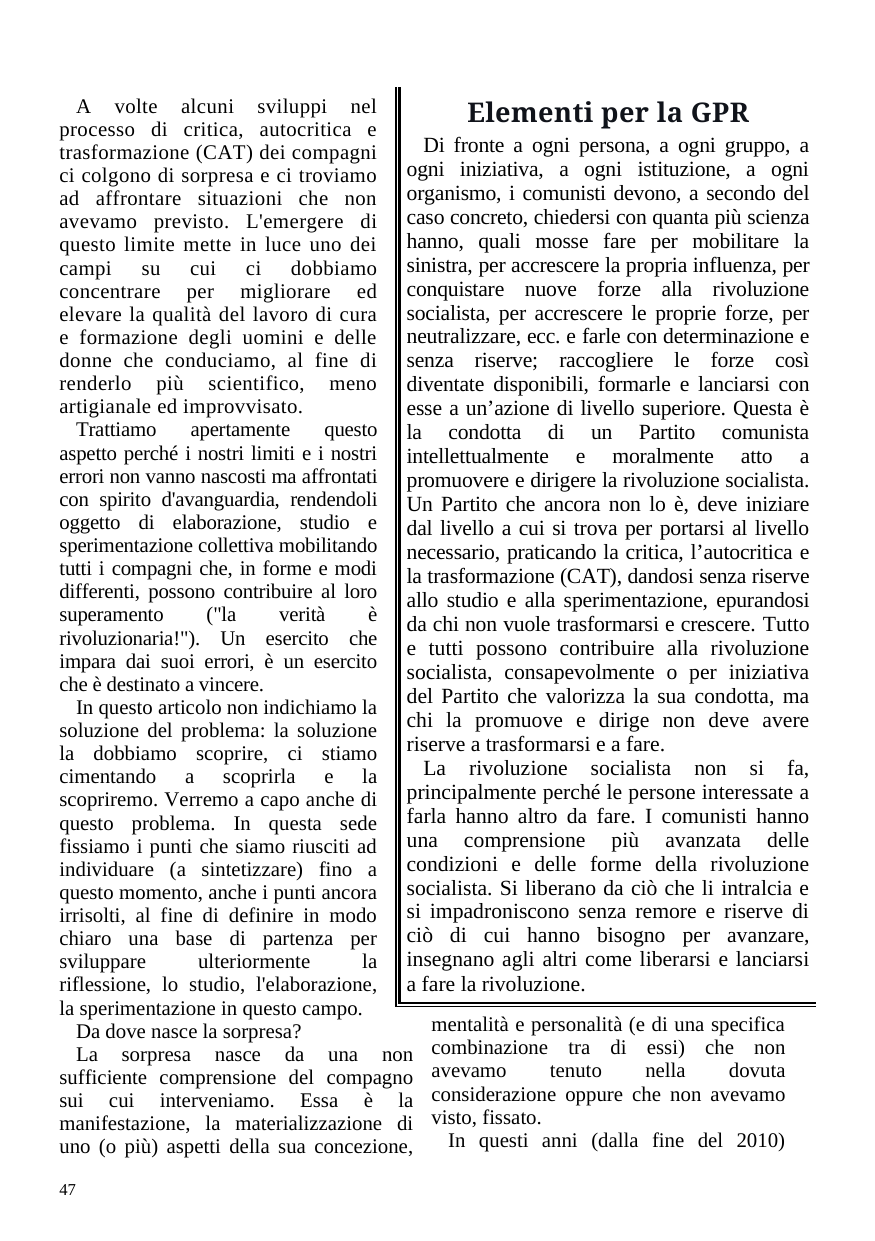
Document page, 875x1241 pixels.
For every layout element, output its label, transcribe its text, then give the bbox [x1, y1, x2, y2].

text Da dove nasce la sorpresa? [59, 1019, 413, 1043]
text Trattiamo apertamente questo aspetto perché i nostri limiti e i nostri errori non vanno nascosti ma affrontati con spirito d'avanguardia, rendendoli oggetto di elaborazione, studio e sperimentazione collettiva mobilitando tutti i compagni che, in forme e modi differenti, possono contribuire al loro superamento ("la verità è rivoluzionaria!"). Un esercito che impara dai suoi errori, è un esercito che è destinato a vincere. [59, 418, 395, 696]
text La rivoluzione socialista non si fa, principalmente perché le persone interessate a farla hanno altro da fare. I comunisti hanno una comprensione più avanzata delle condizioni e delle forme della rivoluzione socialista. Si liberano da ciò che li intralcia e si impadroniscono senza remore e riserve di ciò di cui hanno bisogno per avanzare, insegnano agli altri come liberarsi e lanciarsi a fare la rivoluzione. [406, 756, 810, 996]
text Di fronte a ogni persona, a ogni gruppo, a ogni iniziativa, a ogni istituzione, a ogni organismo, i comunisti devono, a secondo del caso concreto, chiedersi con quanta più scienza hanno, quali mosse fare per mobilitare la sinistra, per accrescere la propria influenza, per conquistare nuove forze alla rivoluzione socialista, per accrescere le proprie forze, per neutralizzare, ecc. e farle con determinazione e senza riserve; raccogliere le forze così diventate disponibili, formarle e lanciarsi con esse a un’azione di livello superiore. Questa è la condotta di un Partito comunista intellettualmente e moralmente atto a promuovere e dirigere la rivoluzione socialista. Un Partito che ancora non lo è, deve iniziare dal livello a cui si trova per portarsi al livello necessario, praticando la critica, l’autocritica e la trasformazione (CAT), dandosi senza riserve allo studio e alla sperimentazione, epurandosi da chi non vuole trasformarsi e crescere. Tutto e tutti possono contribuire alla rivoluzione socialista, consapevolmente o per iniziativa del Partito che valorizza la sua condotta, ma chi la promuove e dirige non deve avere riserve a trasformarsi e a fare. [406, 133, 810, 756]
text A volte alcuni sviluppi nel processo di critica, autocritica e trasformazione (CAT) dei compagni ci colgono di sorpresa e ci troviamo ad affrontare situazioni che non avevamo previsto. L'emergere di questo limite mette in luce uno dei campi su cui ci dobbiamo concentrare per migliorare ed elevare la qualità del lavoro di cura e formazione degli uomini e delle donne che conduciamo, al fine di renderlo più scientifico, meno artigianale ed improvvisato. [59, 94, 395, 418]
text mentalità e personalità (e di una specifica combinazione tra di essi) che non avevamo tenuto nella dovuta considerazione oppure che non avevamo visto, fissato. [431, 1007, 786, 1129]
text La sorpresa nasce da una non sufficiente comprensione del compagno sui cui interveniamo. Essa è la manifestazione, la materializzazione di uno (o più) aspetti della sua concezione, [59, 1043, 413, 1158]
text In questo articolo non indichiamo la soluzione del problema: la soluzione la dobbiamo scoprire, ci stiamo cimentando a scoprirla e la scopriremo. Verremo a capo anche di questo problema. In questa sede fissiamo i punti che siamo riusciti ad individuare (a sintetizzare) fino a questo momento, anche i punti ancora irrisolti, al fine di definire in modo chiaro una base di partenza per sviluppare ulteriormente la riflessione, lo studio, l'elaborazione, la sperimentazione in questo campo. [59, 696, 413, 1019]
text In questi anni (dalla fine del 2010) [431, 1129, 786, 1152]
text Elementi per la GPR [406, 93, 810, 130]
